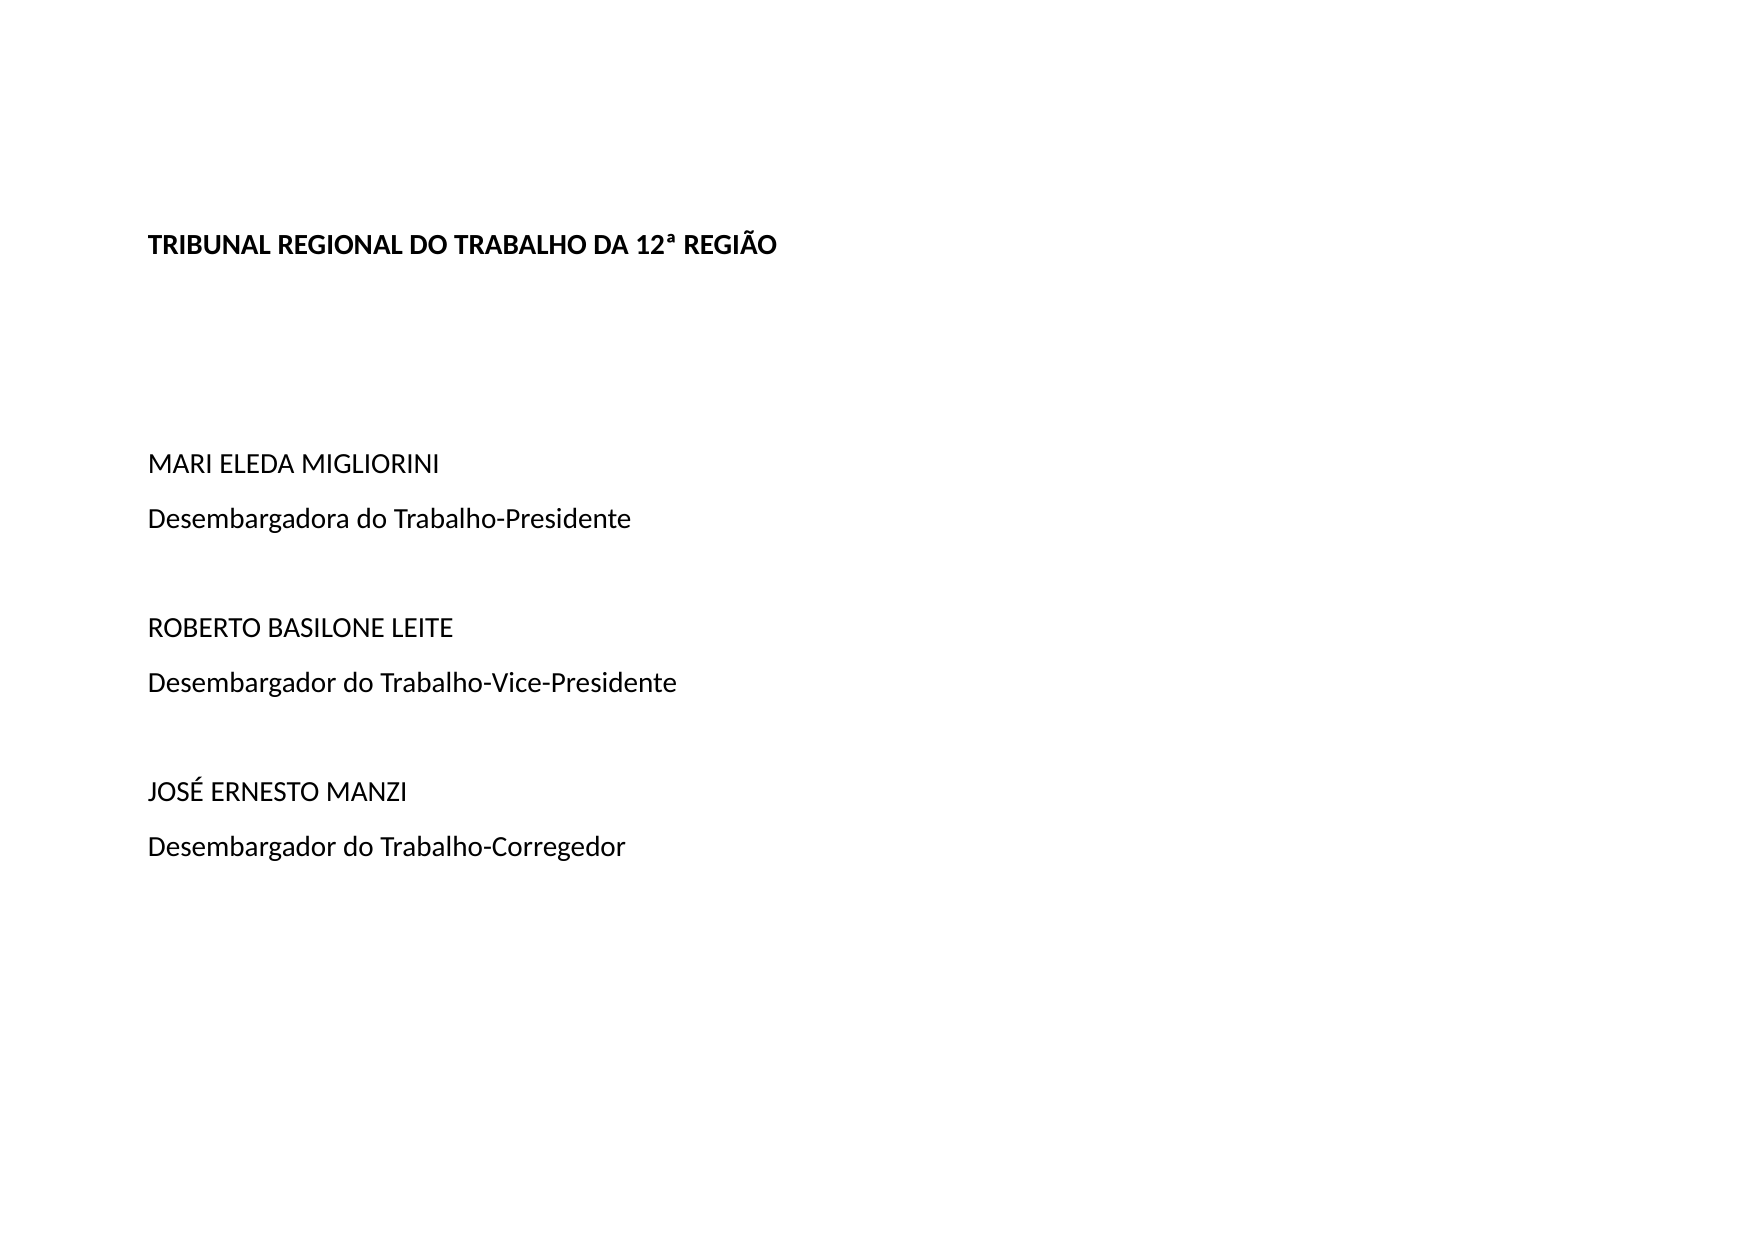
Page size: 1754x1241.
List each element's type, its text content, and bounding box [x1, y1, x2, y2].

text Desembargador do Trabalho-Vice-Presidente [148, 664, 1606, 699]
text ROBERTO BASILONE LEITE [148, 609, 1606, 645]
text TRIBUNAL REGIONAL DO TRABALHO DA 12ª REGIÃO [148, 226, 1606, 262]
text MARI ELEDA MIGLIORINI [148, 445, 1606, 481]
text JOSÉ ERNESTO MANZI [148, 773, 1606, 809]
text Desembargador do Trabalho-Corregedor [148, 828, 1606, 864]
text Desembargadora do Trabalho-Presidente [148, 500, 1606, 536]
